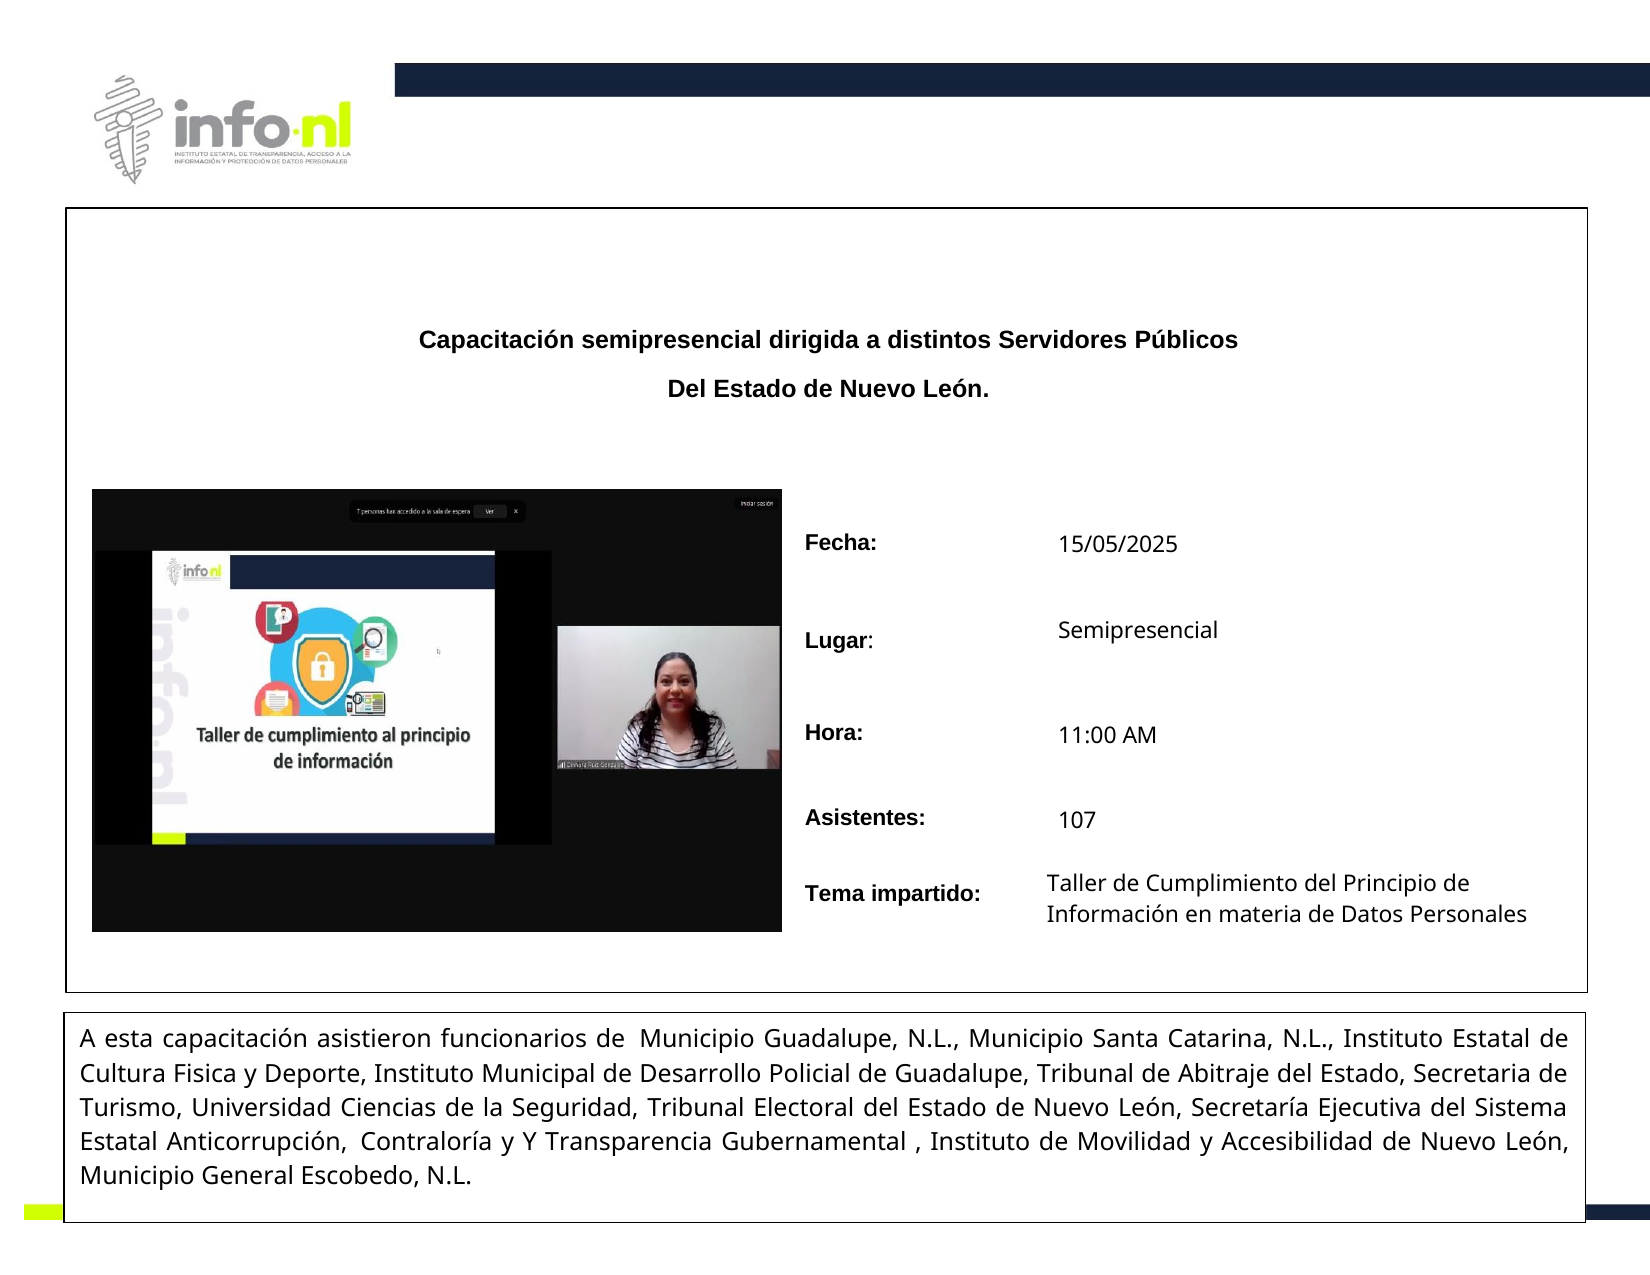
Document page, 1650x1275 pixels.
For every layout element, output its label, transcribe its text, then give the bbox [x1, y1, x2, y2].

text A esta capacitación asistieron funcionarios de Municipio Guadalupe, N.L., Municipio Santa Catarina, N.L., Instituto Estatal de Cultura Fisica y Deporte, Instituto Municipal de Desarrollo Policial de Guadalupe, Tribunal de Abitraje del Estado, Secretaria de Turismo, Universidad Ciencias de la Seguridad, Tribunal Electoral del Estado de Nuevo León, Secretaría Ejecutiva del Sistema Estatal Anticorrupción, Contraloría y Y Transparencia Gubernamental , Instituto de Movilidad y Accesibilidad de Nuevo León, Municipio General Escobedo, N.L. [79, 1021, 1570, 1191]
